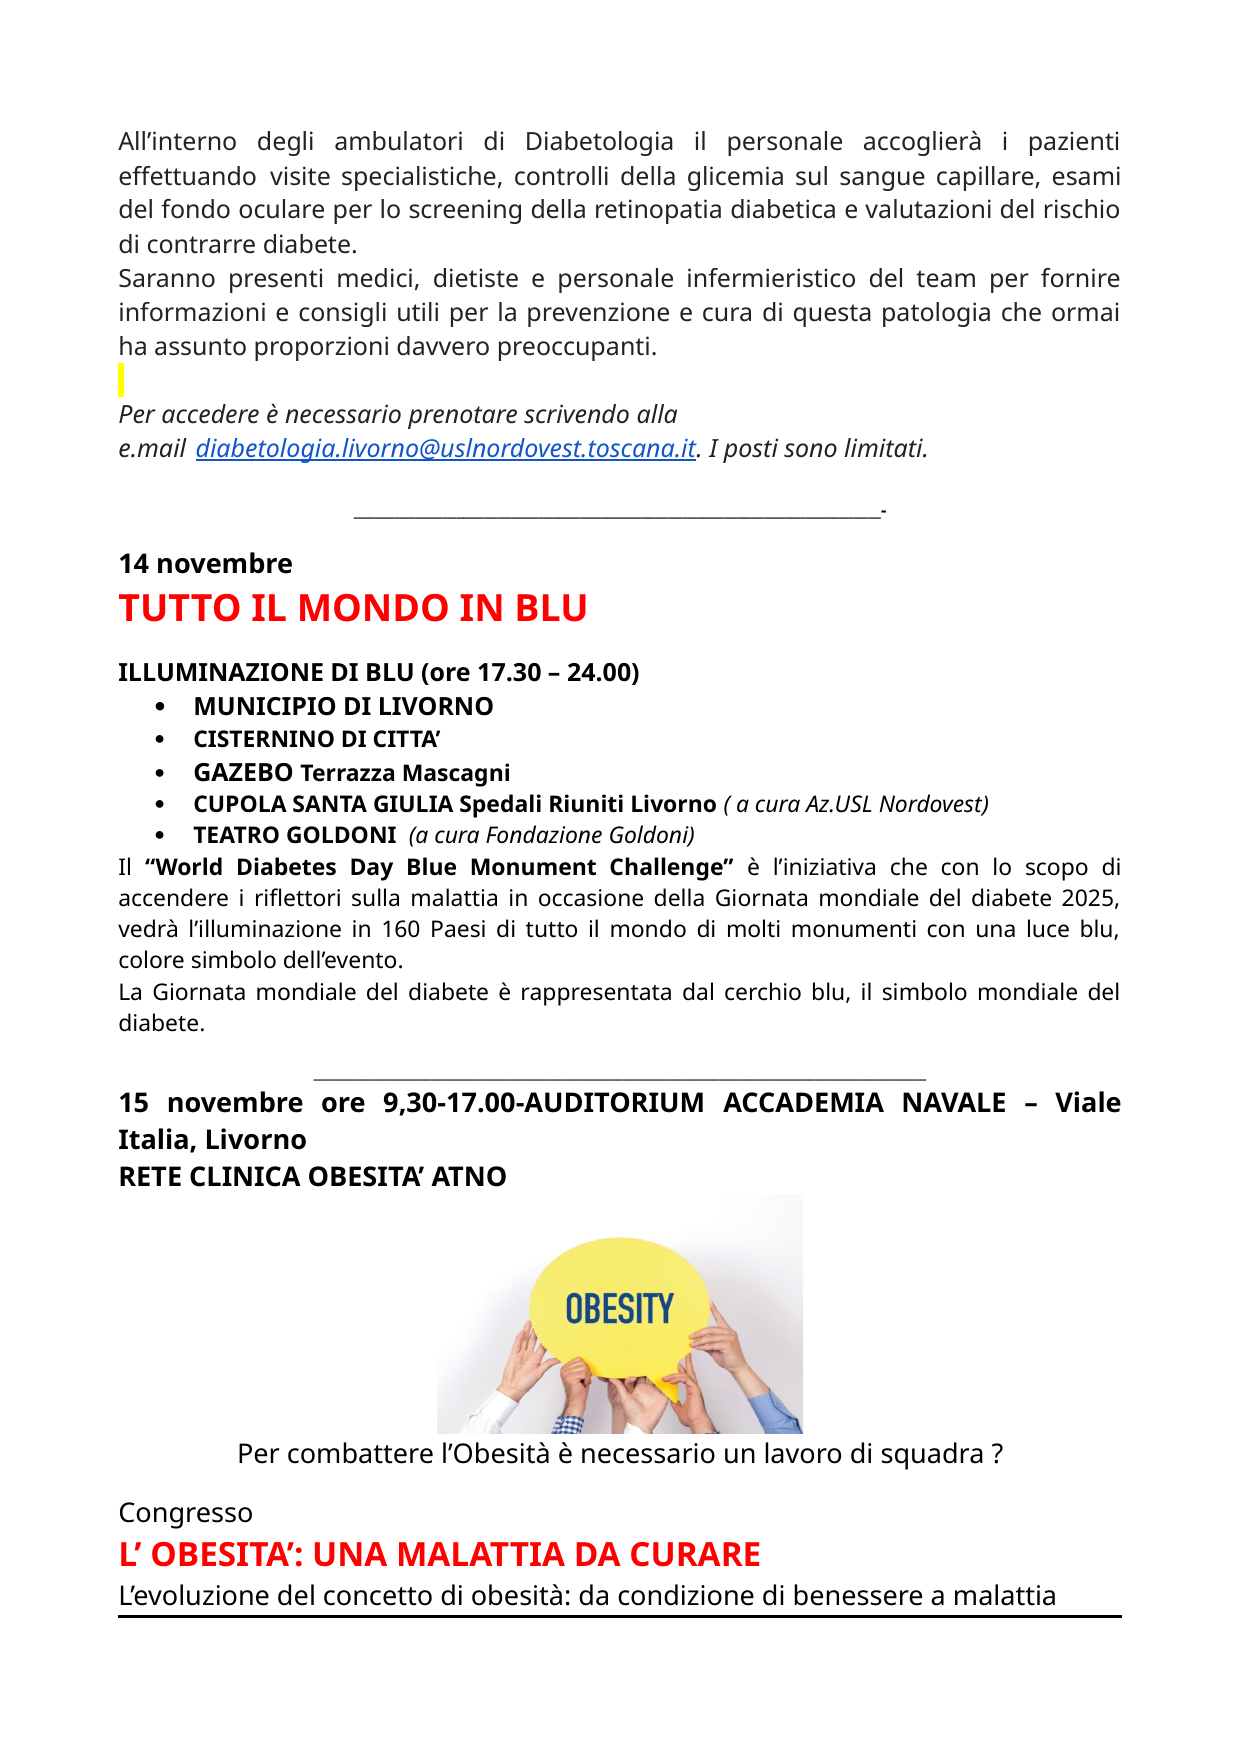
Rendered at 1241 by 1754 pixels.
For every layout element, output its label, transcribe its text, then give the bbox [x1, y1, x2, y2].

list CUPOLA SANTA GIULIA Spedali Riuniti Livorno ( a cura Az.USL Nordovest) [156, 788, 1122, 819]
text L’evoluzione del concetto di obesità: da condizione di benessere a malattia [118, 1576, 1122, 1615]
text L’ OBESITA’: UNA MALATTIA DA CURARE [118, 1531, 1122, 1576]
text ILLUMINAZIONE DI BLU (ore 17.30 – 24.00) [118, 655, 1122, 689]
text All’interno degli ambulatori di Diabetologia il personale accoglierà i pazienti effettuando visite specialistiche, controlli della glicemia sul sangue capillare, esami del fondo oculare per lo screening della retinopatia diabetica e valutazioni del rischio di contrarre diabete. [118, 124, 1122, 260]
list MUNICIPIO DI LIVORNO [156, 689, 1122, 723]
text Congresso [118, 1494, 1122, 1531]
text Per.accedere.è.necessario.prenotare.scrivendo.alla e.mail diabetologia.livorno@uslnordovest.toscana.it. I posti sono limitati. [118, 397, 1122, 465]
list CISTERNINO DI CITTA’ [156, 723, 1122, 754]
text Il “World Diabetes Day Blue Monument Challenge” è l’iniziativa che con lo scopo di accendere i riflettori sulla malattia in occasione della Giornata mondiale del diabete 2025, vedrà l’illuminazione in 160 Paesi di tutto il mondo di molti monumenti con una luce blu, colore simbolo dell’evento. [118, 851, 1122, 976]
text 15 novembre ore 9,30-17.00-AUDITORIUM ACCADEMIA NAVALE – Viale Italia, Livorno [118, 1084, 1122, 1157]
text TUTTO IL MONDO IN BLU [118, 581, 1122, 632]
text La Giornata mondiale del diabete è rappresentata dal cerchio blu, il simbolo mondiale del diabete. [118, 976, 1122, 1038]
text Saranno presenti medici, dietiste e personale infermieristico del team per fornire informazioni e consigli utili per la prevenzione e cura di questa patologia che ormai ha assunto proporzioni davvero preoccupanti. [118, 260, 1122, 362]
text _____________________________________________________________________________- [118, 499, 1122, 521]
text RETE CLINICA OBESITA’ ATNO [118, 1157, 1122, 1194]
list TEATRO GOLDONI (a cura Fondazione Goldoni) [156, 819, 1122, 851]
text ___________________________________________________________________________________ [118, 1061, 1122, 1084]
list GAZEBO Terrazza Mascagni [156, 754, 1122, 788]
text Per combattere l’Obesità è necessario un lavoro di squadra ? [118, 1434, 1122, 1471]
text 14 novembre [118, 544, 1122, 581]
picture [437, 1194, 804, 1435]
